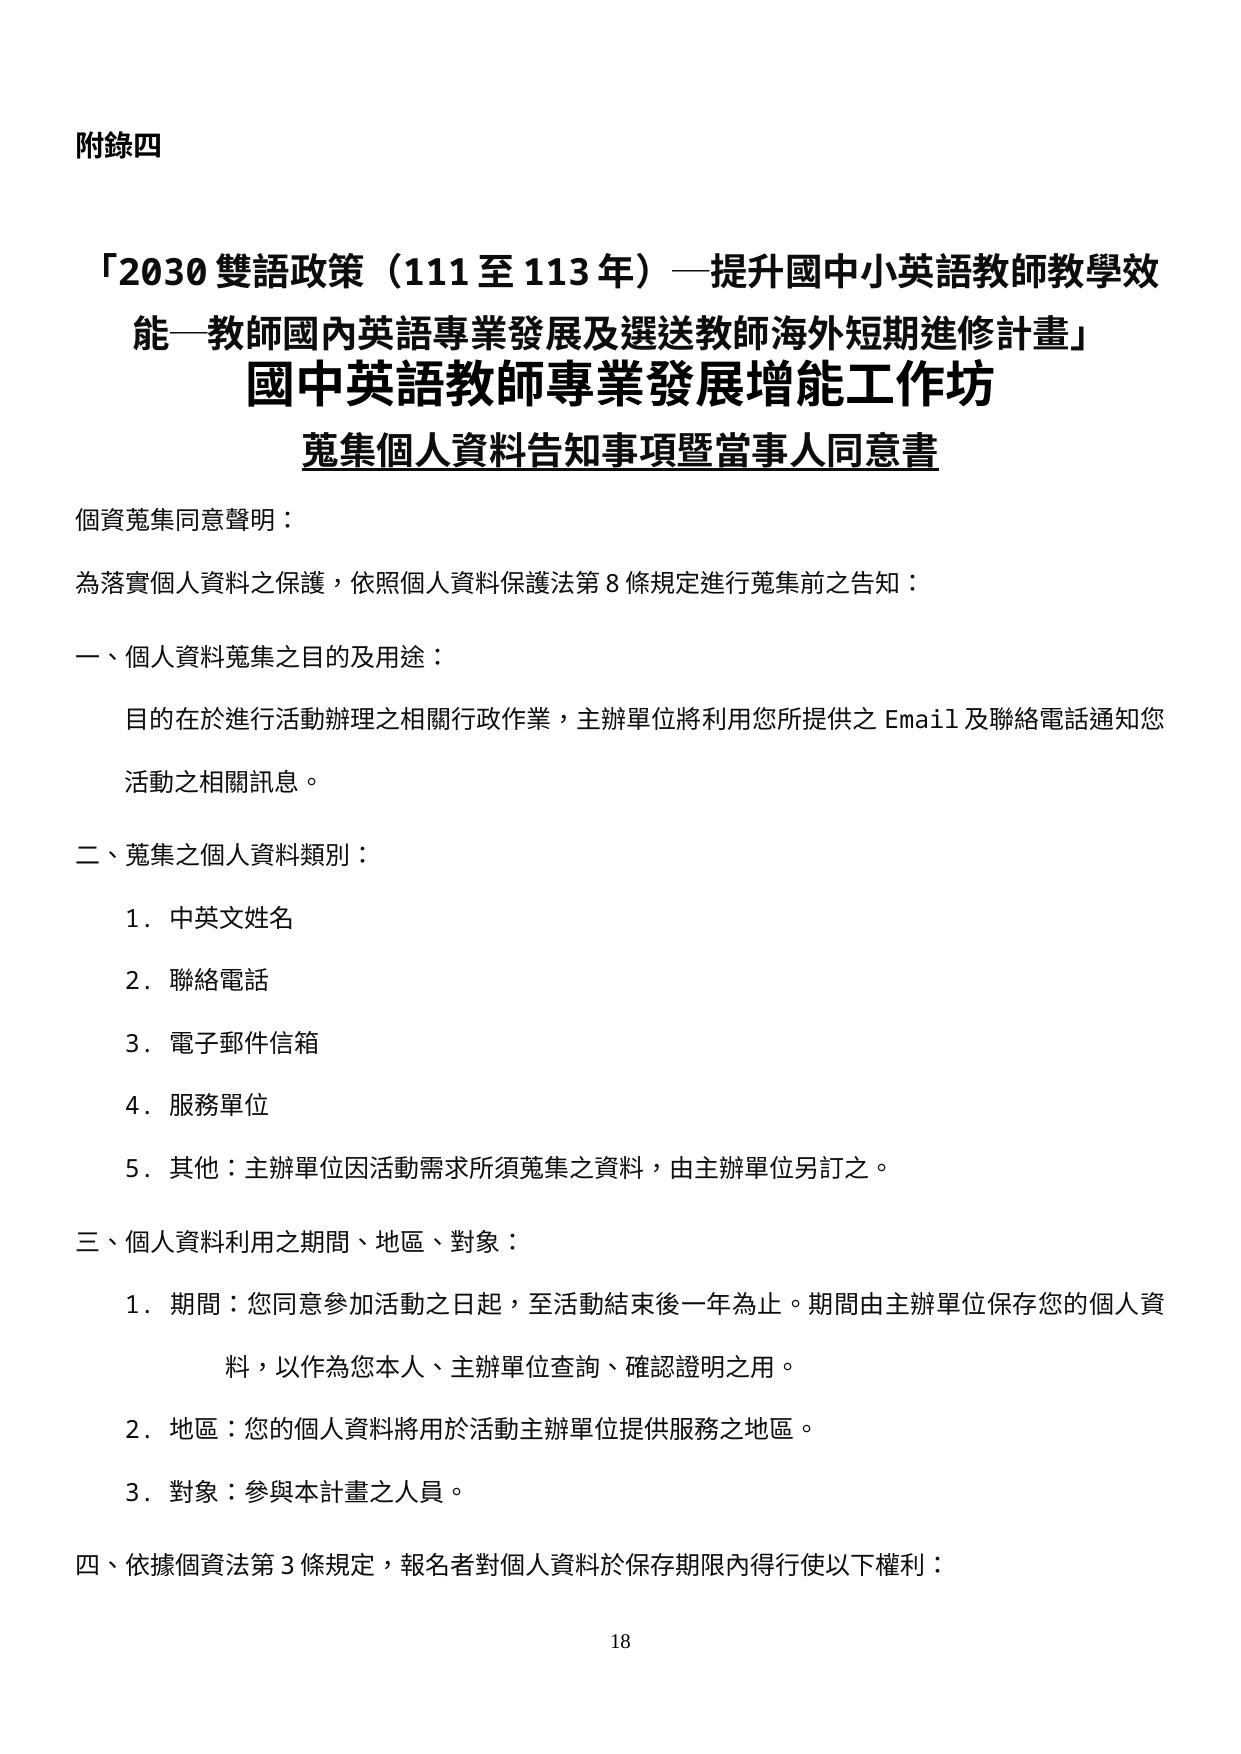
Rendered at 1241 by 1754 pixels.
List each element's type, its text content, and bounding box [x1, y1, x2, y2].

text 3. 對象：參與本計畫之人員。 [124, 1448, 1165, 1511]
text 3. 電子郵件信箱 [124, 1000, 1165, 1062]
text 附錄四 [75, 102, 1165, 165]
text 2. 聯絡電話 [124, 937, 1165, 1000]
text 1. 期間：您同意參加活動之日起，至活動結束後一年為止。期間由主辦單位保存您的個人資料，以作為您本人、主辦單位查詢、確認證明之用。 [124, 1261, 1165, 1386]
text 「2030雙語政策（111至113年）─提升國中小英語教師教學效能─教師國內英語專業發展及選送教師海外短期進修計畫」 [75, 227, 1165, 352]
text 2. 地區：您的個人資料將用於活動主辦單位提供服務之地區。 [124, 1386, 1165, 1448]
text 個資蒐集同意聲明： [75, 477, 1165, 540]
text 目的在於進行活動辦理之相關行政作業，主辦單位將利用您所提供之Email及聯絡電話通知您活動之相關訊息。 [124, 676, 1165, 801]
text 4. 服務單位 [124, 1062, 1165, 1125]
text 為落實個人資料之保護，依照個人資料保護法第8條規定進行蒐集前之告知： [75, 540, 1165, 602]
text 5. 其他：主辦單位因活動需求所須蒐集之資料，由主辦單位另訂之。 [124, 1125, 1165, 1187]
text 四、依據個資法第3條規定，報名者對個人資料於保存期限內得行使以下權利： [75, 1522, 1165, 1585]
text 三、個人資料利用之期間、地區、對象： [75, 1198, 1165, 1261]
text 1. 中英文姓名 [124, 875, 1165, 937]
text 蒐集個人資料告知事項暨當事人同意書 [75, 415, 1165, 477]
text 國中英語教師專業發展增能工作坊 [75, 352, 1165, 415]
text 一、個人資料蒐集之目的及用途： [75, 613, 1165, 676]
text 二、蒐集之個人資料類別： [75, 812, 1165, 875]
